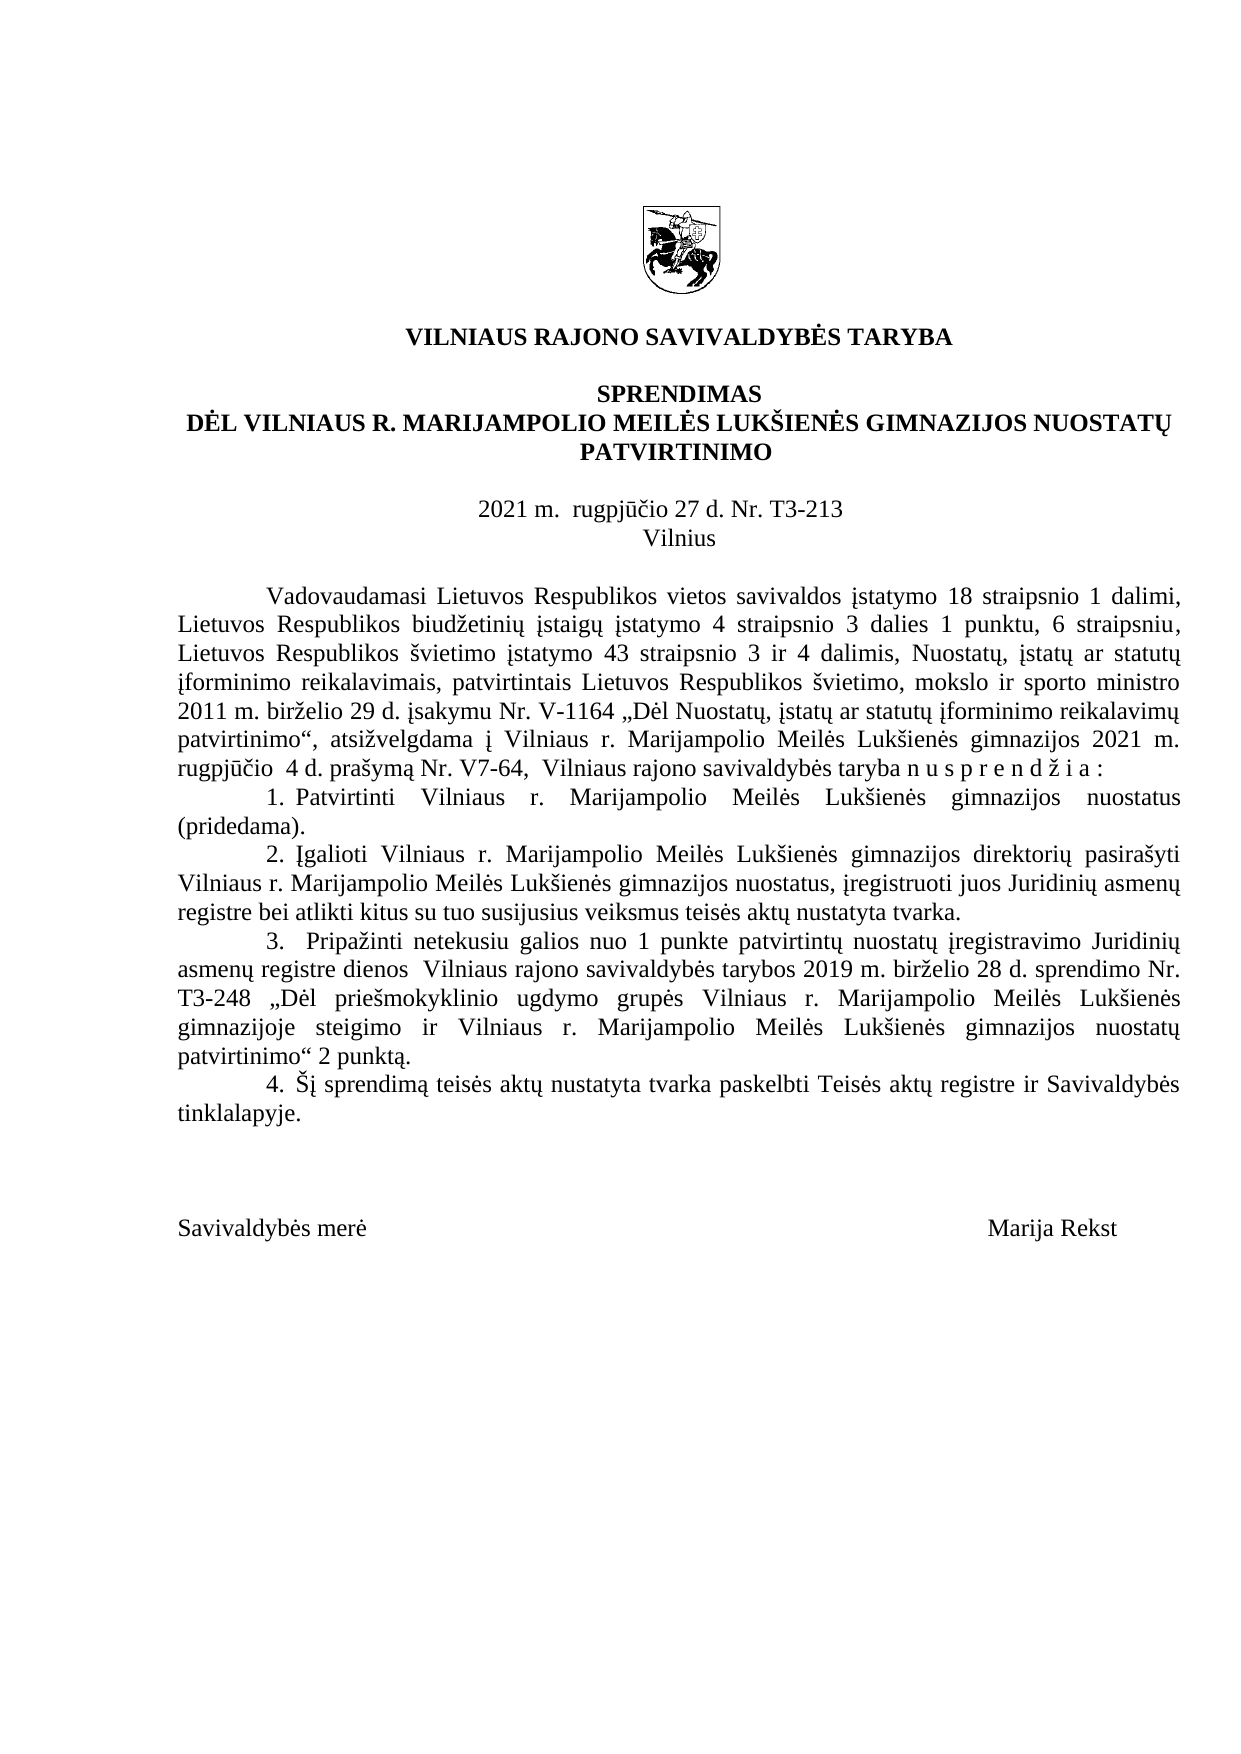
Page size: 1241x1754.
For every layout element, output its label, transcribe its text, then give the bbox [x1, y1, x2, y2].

text SPRENDIMAS [177, 379, 1181, 408]
text Vadovaudamasi Lietuvos Respublikos vietos savivaldos įstatymo 18 straipsnio 1 dalimi, Lietuvos Respublikos biudžetinių įstaigų įstatymo 4 straipsnio 3 dalies 1 punktu, 6 straipsniu, Lietuvos Respublikos švietimo įstatymo 43 straipsnio 3 ir 4 dalimis, Nuostatų, įstatų ar statutų įforminimo reikalavimais, patvirtintais Lietuvos Respublikos švietimo, mokslo ir sporto ministro 2011 m. birželio 29 d. įsakymu Nr. V-1164 „Dėl Nuostatų, įstatų ar statutų įforminimo reikalavimų patvirtinimo“, atsižvelgdama į Vilniaus r. Marijampolio Meilės Lukšienės gimnazijos 2021 m. rugpjūčio 4 d. prašymą Nr. V7-64, Vilniaus rajono savivaldybės taryba nusprendžia: [177, 581, 1181, 782]
text Savivaldybės merė Marija Rekst [177, 1213, 1181, 1242]
text DĖL VILNIAUS R. MARIJAMPOLIO MEILĖS LUKŠIENĖS GIMNAZIJOS NUOSTATŲ PATVIRTINIMO [177, 408, 1181, 466]
text 1. Patvirtinti Vilniaus r. Marijampolio Meilės Lukšienės gimnazijos nuostatus (pridedama). [177, 782, 1181, 839]
text 4. Šį sprendimą teisės aktų nustatyta tvarka paskelbti Teisės aktų registre ir Savivaldybės tinklalapyje. [177, 1069, 1181, 1127]
text Vilnius [177, 523, 1181, 552]
text 3. Pripažinti netekusiu galios nuo 1 punkte patvirtintų nuostatų įregistravimo Juridinių asmenų registre dienos Vilniaus rajono savivaldybės tarybos 2019 m. birželio 28 d. sprendimo Nr. T3-248 „Dėl priešmokyklinio ugdymo grupės Vilniaus r. Marijampolio Meilės Lukšienės gimnazijoje steigimo ir Vilniaus r. Marijampolio Meilės Lukšienės gimnazijos nuostatų patvirtinimo“ 2 punktą. [177, 926, 1181, 1069]
text 2. Įgalioti Vilniaus r. Marijampolio Meilės Lukšienės gimnazijos direktorių pasirašyti Vilniaus r. Marijampolio Meilės Lukšienės gimnazijos nuostatus, įregistruoti juos Juridinių asmenų registre bei atlikti kitus su tuo susijusius veiksmus teisės aktų nustatyta tvarka. [177, 839, 1181, 926]
text 2021 m. rugpjūčio 27 d. Nr. T3-213 [177, 494, 1181, 523]
text VILNIAUS RAJONO SAVIVALDYBĖS TARYBA [177, 322, 1181, 351]
